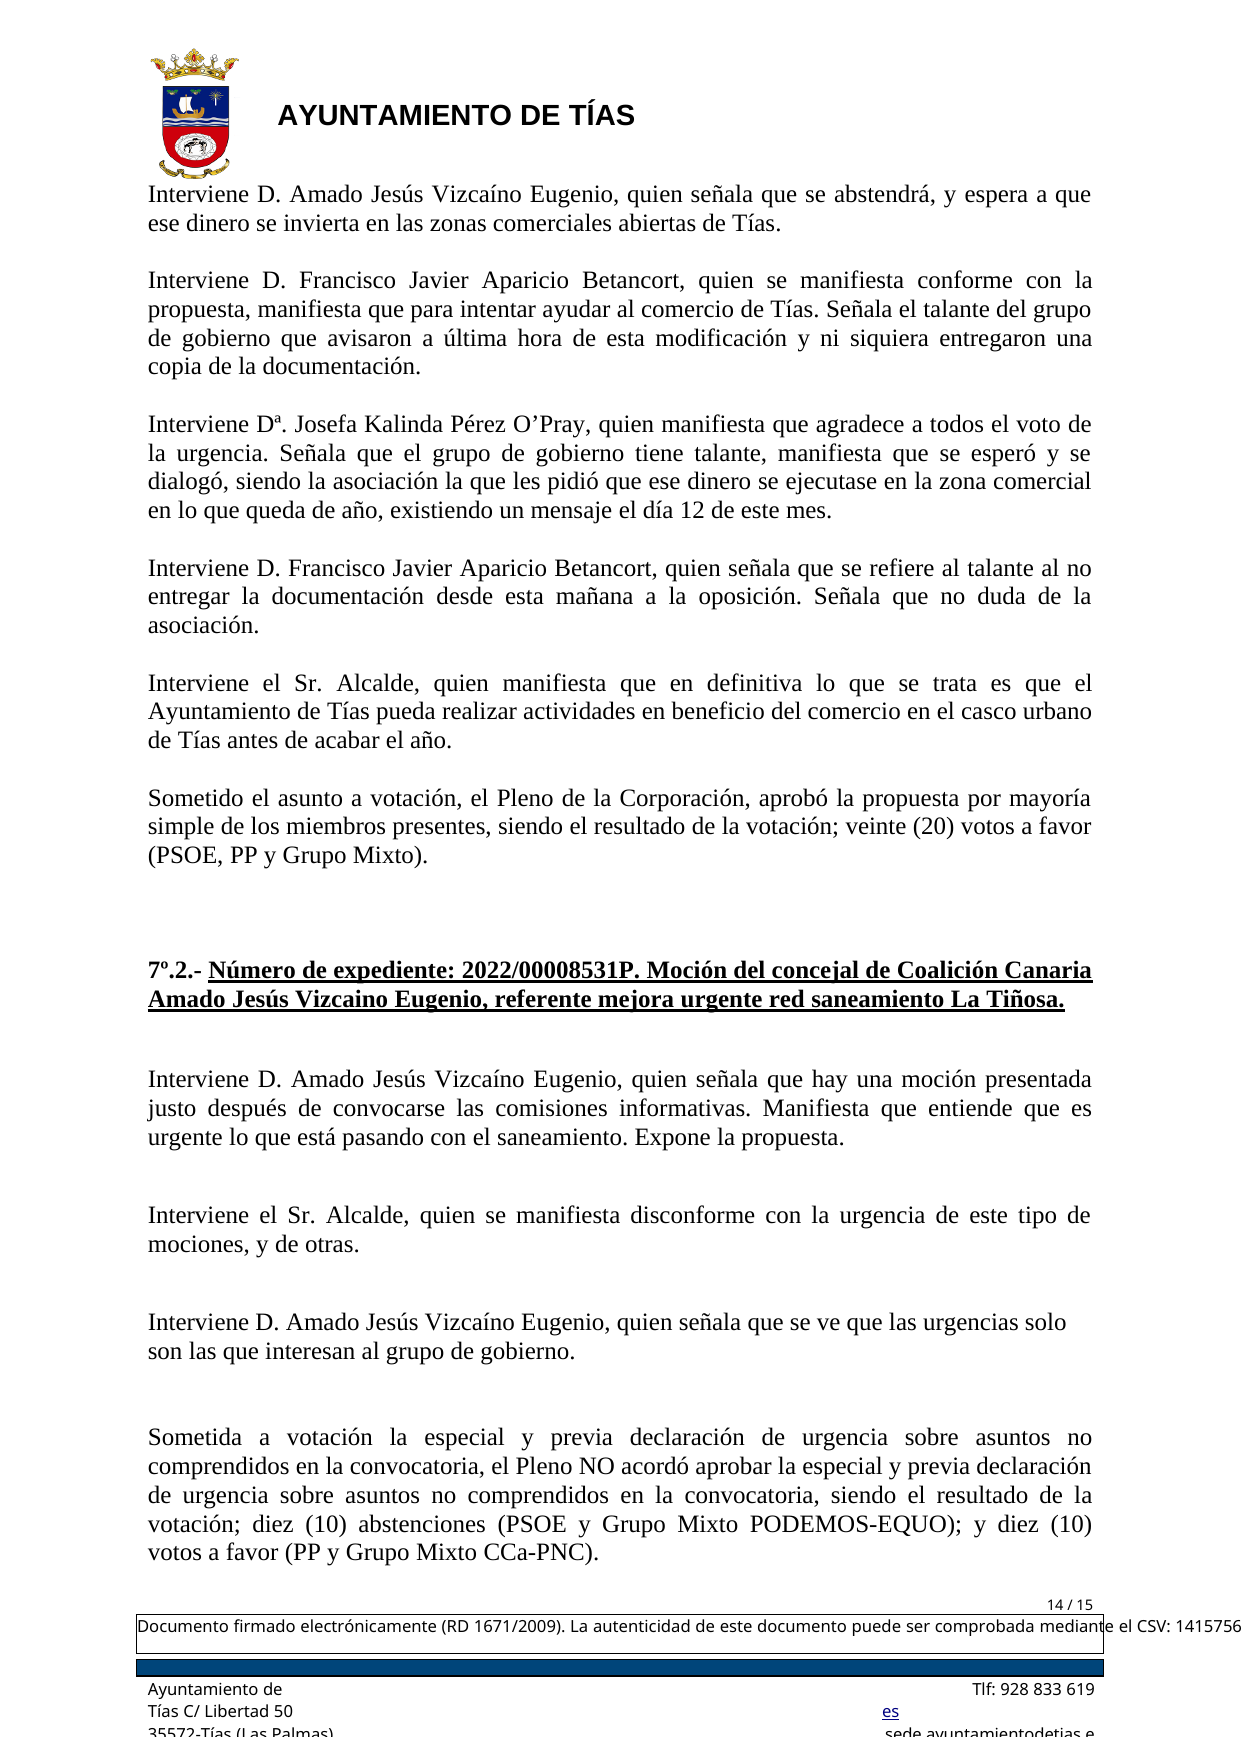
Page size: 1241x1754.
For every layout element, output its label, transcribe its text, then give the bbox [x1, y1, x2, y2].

text Interviene el Sr. Alcalde, quien se manifiesta disconforme con la urgencia de este tipo de mociones, y de otras. [148, 1200, 1093, 1258]
text Interviene D. Francisco Javier Aparicio Betancort, quien señala que se refiere al talante al no entregar la documentación desde esta mañana a la oposición. Señala que no duda de la asociación. [148, 553, 1093, 639]
picture [150, 48, 241, 179]
text Interviene D. Francisco Javier Aparicio Betancort, quien se manifiesta conforme con la propuesta, manifiesta que para intentar ayudar al comercio de Tías. Señala el talante del grupo de gobierno que avisaron a última hora de esta modificación y ni siquiera entregaron una copia de la documentación. [148, 265, 1093, 380]
text Interviene D. Amado Jesús Vizcaíno Eugenio, quien señala que se abstendrá, y espera a que ese dinero se invierta en las zonas comerciales abiertas de Tías. [148, 179, 1093, 236]
text 14 / 15 [135, 1595, 1093, 1614]
subtitle 7º.2.- Número de expediente: 2022/00008531P. Moción del concejal de Coalición Canaria Amado Jesús Vizcaino Eugenio, referente mejora urgente red saneamiento La Tiñosa. [148, 955, 1093, 1013]
text Interviene Dª. Josefa Kalinda Pérez O’Pray, quien manifiesta que agradece a todos el voto de la urgencia. Señala que el grupo de gobierno tiene talante, manifiesta que se esperó y se dialogó, siendo la asociación la que les pidió que ese dinero se ejecutase en la zona comercial en lo que queda de año, existiendo un mensaje el día 12 de este mes. [148, 409, 1093, 524]
text Interviene D. Amado Jesús Vizcaíno Eugenio, quien señala que hay una moción presentada justo después de convocarse las comisiones informativas. Manifiesta que entiende que es urgente lo que está pasando con el saneamiento. Expone la propuesta. [148, 1064, 1093, 1151]
text Sometida a votación la especial y previa declaración de urgencia sobre asuntos no comprendidos en la convocatoria, el Pleno NO acordó aprobar la especial y previa declaración de urgencia sobre asuntos no comprendidos en la convocatoria, siendo el resultado de la votación; diez (10) abstenciones (PSOE y Grupo Mixto PODEMOS-EQUO); y diez (10) votos a favor (PP y Grupo Mixto CCa-PNC). [148, 1422, 1093, 1566]
text Interviene el Sr. Alcalde, quien manifiesta que en definitiva lo que se trata es que el Ayuntamiento de Tías pueda realizar actividades en beneficio del comercio en el casco urbano de Tías antes de acabar el año. [148, 668, 1093, 754]
text Sometido el asunto a votación, el Pleno de la Corporación, aprobó la propuesta por mayoría simple de los miembros presentes, siendo el resultado de la votación; veinte (20) votos a favor (PSOE, PP y Grupo Mixto). [148, 783, 1093, 869]
text Interviene D. Amado Jesús Vizcaíno Eugenio, quien señala que se ve que las urgencias solo son las que interesan al grupo de gobierno. [148, 1307, 1068, 1365]
